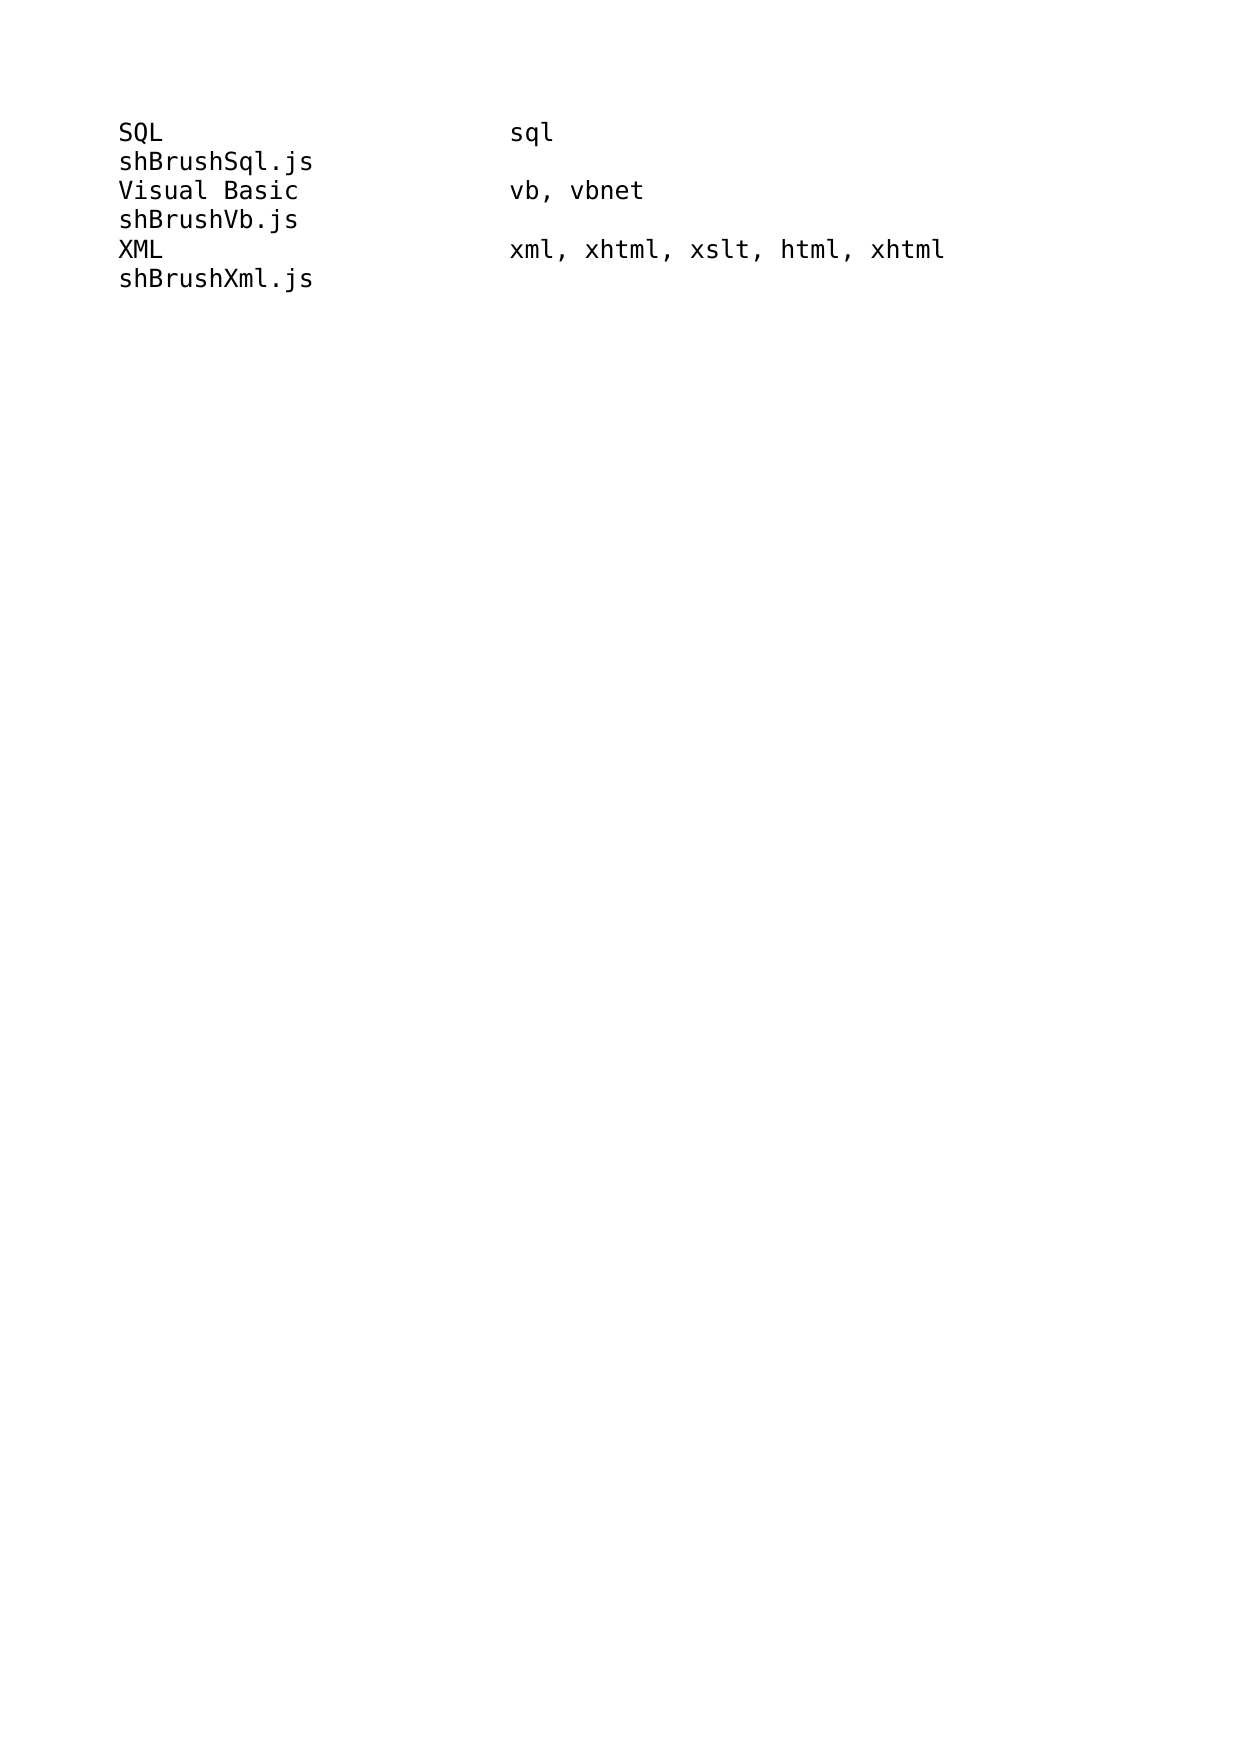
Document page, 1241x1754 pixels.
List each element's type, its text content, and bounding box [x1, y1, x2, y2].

text SQL sql shBrushSql.js Visual Basic vb, vbnet shBrushVb.js XML xml, xhtml, xslt, html, xhtml shBrushXml.js [118, 118, 1122, 293]
